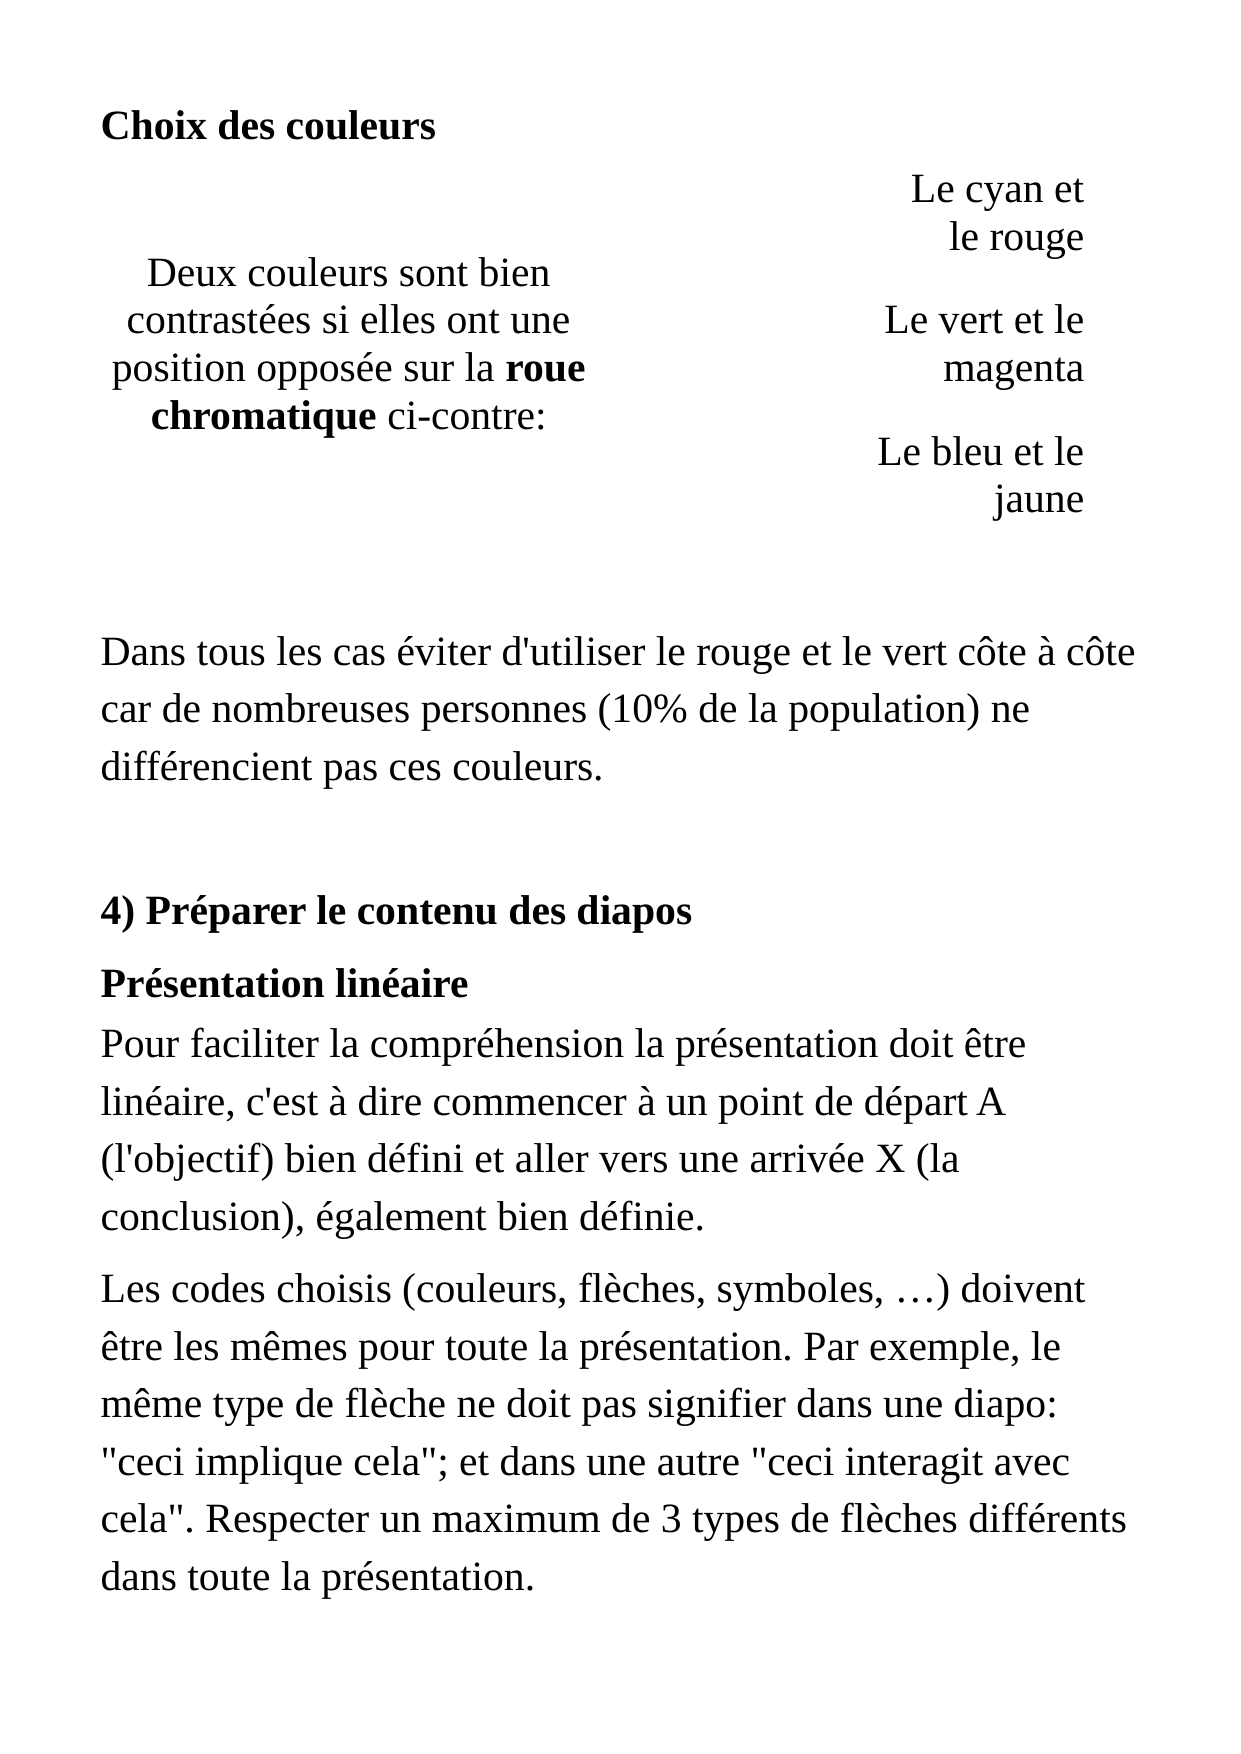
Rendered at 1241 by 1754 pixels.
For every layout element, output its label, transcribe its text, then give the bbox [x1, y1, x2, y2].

table_header [597, 161, 868, 554]
text Pour faciliter la compréhension la présentation doit être linéaire, c'est à dire commencer à un point de départ A (l'objectif) bien défini et aller vers une arrivée X (la conclusion), également bien définie. [100, 1019, 1140, 1239]
table_cell [1087, 292, 1127, 423]
text Dans tous les cas éviter d'utiliser le rouge et le vert côte à côte car de nombreuses personnes (10% de la population) ne différencient pas ces couleurs. [100, 626, 1140, 789]
table_cell Le bleu et le jaune [868, 423, 1087, 554]
table_header Le cyan et le rouge [868, 161, 1087, 292]
subtitle Choix des couleurs [100, 100, 1140, 148]
table_cell [1087, 423, 1127, 554]
table_cell [1127, 423, 1164, 554]
subtitle 4) Préparer le contenu des diapos [100, 886, 1140, 933]
table_cell [1127, 292, 1164, 423]
table_header Deux couleurs sont bien contrastées si elles ont une position opposée sur la roue chromatique ci-contre: [100, 161, 597, 554]
subtitle Présentation linéaire [100, 958, 1140, 1006]
table_header [1127, 161, 1164, 292]
table_header [1087, 161, 1127, 292]
text Les codes choisis (couleurs, flèches, symboles, …) doivent être les mêmes pour toute la présentation. Par exemple, le même type de flèche ne doit pas signifier dans une diapo: "ceci implique cela"; et dans une autre "ceci interagit avec cela". Respecter un maximum de 3 types de flèches différents dans toute la présentation. [100, 1263, 1140, 1599]
table_cell Le vert et le magenta [868, 292, 1087, 423]
